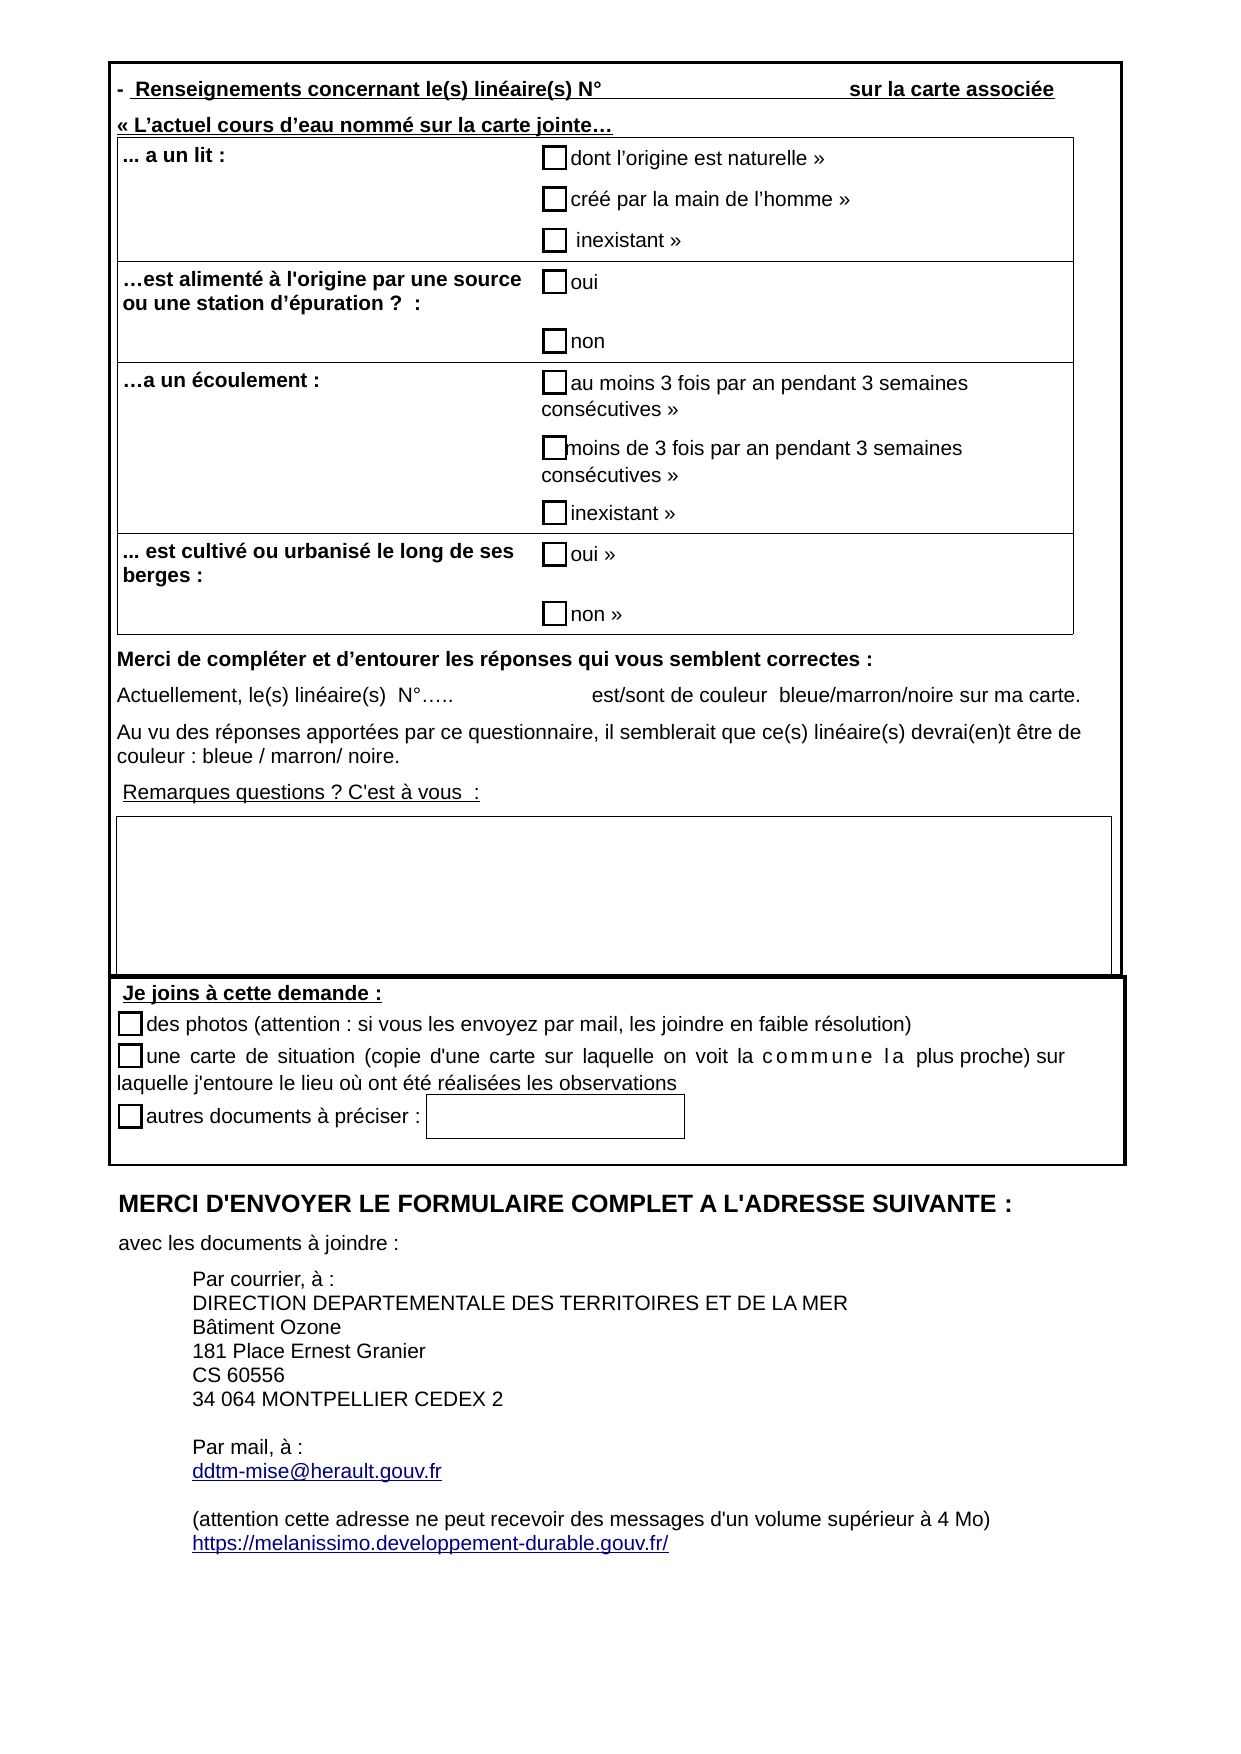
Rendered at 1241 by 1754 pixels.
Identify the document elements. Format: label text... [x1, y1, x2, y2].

text avec les documents à joindre : [118, 1231, 1122, 1255]
table_cell moins de 3 fois par an pendant 3 semaines consécutives » [535, 427, 1073, 492]
text CS 60556 [192, 1363, 1122, 1387]
table_cell …a un écoulement : [118, 363, 535, 427]
text ddtm-mise@herault.gouv.fr [192, 1459, 1122, 1483]
table_cell inexistant » [535, 492, 1073, 533]
text Par mail, à : [192, 1435, 1122, 1459]
table_header Je joins à cette demande : des photos (attention : si vous les envoyez par mail, les joindre en faible résolution) une carte de situation (copie d'une carte sur laquelle on voit la commune la plus proche) sur laquelle j'entoure le lieu où ont été réalisées les observations autres documents à préciser : [111, 979, 1123, 1164]
text DIRECTION DEPARTEMENTALE DES TERRITOIRES ET DE LA MER [192, 1291, 1122, 1315]
table_cell [118, 178, 535, 219]
table_header - Renseignements concernant le(s) linéaire(s) N° sur la carte associée « L’actuel cours d’eau nommé sur la carte jointe… Merci de compléter et d’entourer les réponses qui vous semblent correctes : Actuellement, le(s) linéaire(s) N°….. est/sont de couleur bleue/marron/noire sur ma carte. Au vu des réponses apportées par ce questionnaire, il semblerait que ce(s) linéaire(s) devrai(en)t être de couleur : bleue / marron/ noire. Remarques questions ? C'est à vous : [111, 64, 1120, 974]
table_cell créé par la main de l’homme » [535, 178, 1073, 219]
table_cell oui [535, 262, 1073, 320]
table_header ... a un lit : [118, 138, 535, 178]
text (attention cette adresse ne peut recevoir des messages d'un volume supérieur à 4 Mo) [192, 1507, 1122, 1531]
table_cell ... est cultivé ou urbanisé le long de ses berges : [118, 534, 535, 593]
text MERCI D'ENVOYER LE FORMULAIRE COMPLET A L'ADRESSE SUIVANTE : [118, 1189, 1122, 1218]
table_cell [118, 320, 535, 362]
text 181 Place Ernest Granier [192, 1339, 1122, 1363]
table_cell non » [535, 593, 1073, 634]
text Par courrier, à : [192, 1267, 1122, 1291]
table_cell inexistant » [535, 220, 1073, 261]
table_cell au moins 3 fois par an pendant 3 semaines consécutives » [535, 363, 1073, 427]
table_cell oui » [535, 534, 1073, 593]
text 34 064 MONTPELLIER CEDEX 2 [192, 1387, 1122, 1411]
text Bâtiment Ozone [192, 1315, 1122, 1339]
table_cell [118, 593, 535, 634]
table_cell [118, 427, 535, 492]
table_cell [118, 492, 535, 533]
table_cell [118, 220, 535, 261]
table_header dont l’origine est naturelle » [535, 138, 1073, 178]
table_cell non [535, 320, 1073, 362]
text https://melanissimo.developpement-durable.gouv.fr/ [192, 1531, 1122, 1555]
table_cell …est alimenté à l'origine par une source ou une station d’épuration ? : [118, 262, 535, 320]
